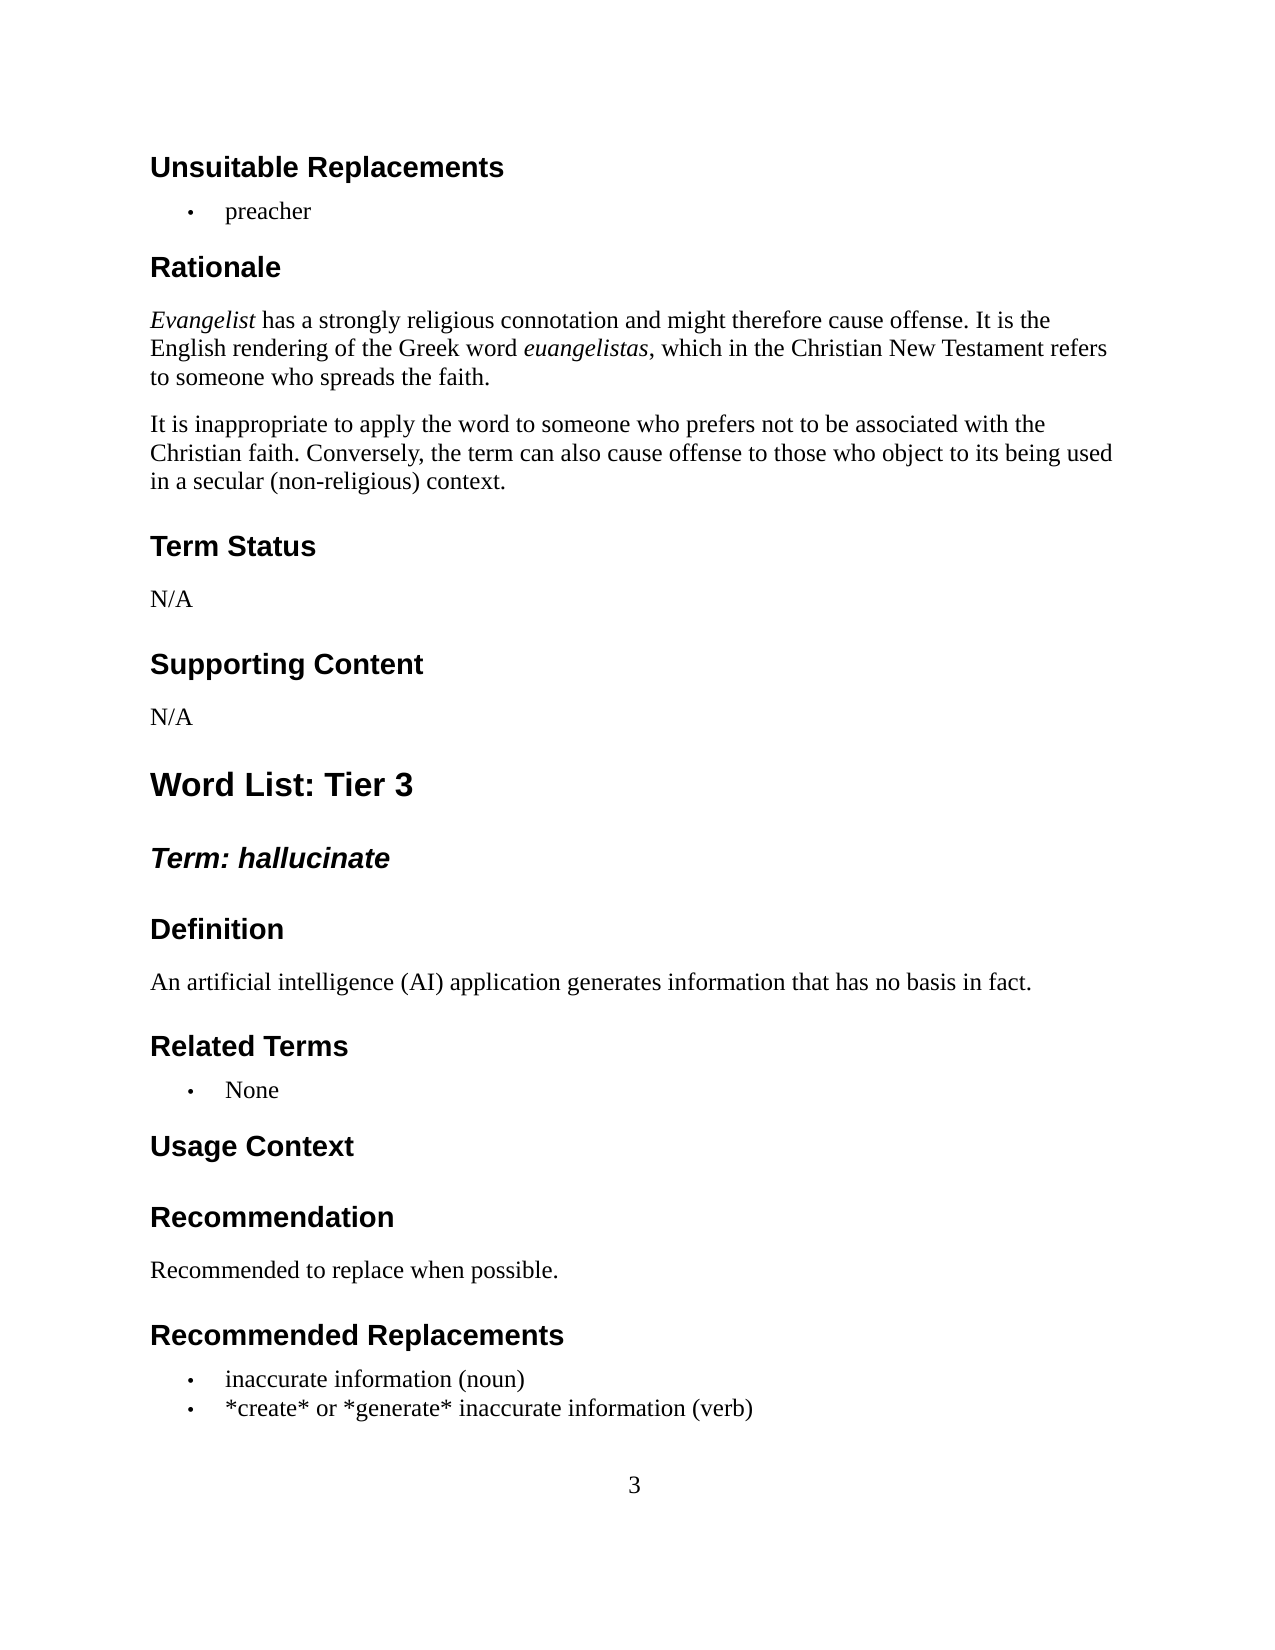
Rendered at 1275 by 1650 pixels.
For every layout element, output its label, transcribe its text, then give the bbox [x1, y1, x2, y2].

subtitle Recommended Replacements [150, 1318, 1125, 1352]
subtitle Term Status [150, 529, 1125, 563]
list *create* or *generate* inaccurate information (verb) [187, 1393, 1125, 1422]
text N/A [150, 702, 1125, 731]
text Recommended to replace when possible. [150, 1255, 1125, 1284]
text N/A [150, 584, 1125, 613]
subtitle Unsuitable Replacements [150, 150, 1125, 183]
subtitle Rationale [150, 250, 1125, 283]
list None [187, 1076, 1125, 1104]
text An artificial intelligence (AI) application generates information that has no basis in fact. [150, 967, 1125, 996]
subtitle Term: hallucinate [150, 841, 1125, 874]
text Evangelist has a strongly religious connotation and might therefore cause offense. It is the English rendering of the Greek word euangelistas, which in the Christian New Testament refers to someone who spreads the faith. [150, 305, 1125, 391]
list preacher [187, 196, 1125, 225]
subtitle Word List: Tier 3 [150, 764, 1125, 803]
text It is inappropriate to apply the word to someone who prefers not to be associated with the Christian faith. Conversely, the term can also cause offense to those who object to its being used in a secular (non-religious) context. [150, 409, 1125, 495]
subtitle Definition [150, 912, 1125, 945]
subtitle Recommendation [150, 1200, 1125, 1234]
subtitle Supporting Content [150, 647, 1125, 680]
subtitle Usage Context [150, 1129, 1125, 1163]
subtitle Related Terms [150, 1029, 1125, 1063]
list inaccurate information (noun) [187, 1364, 1125, 1393]
